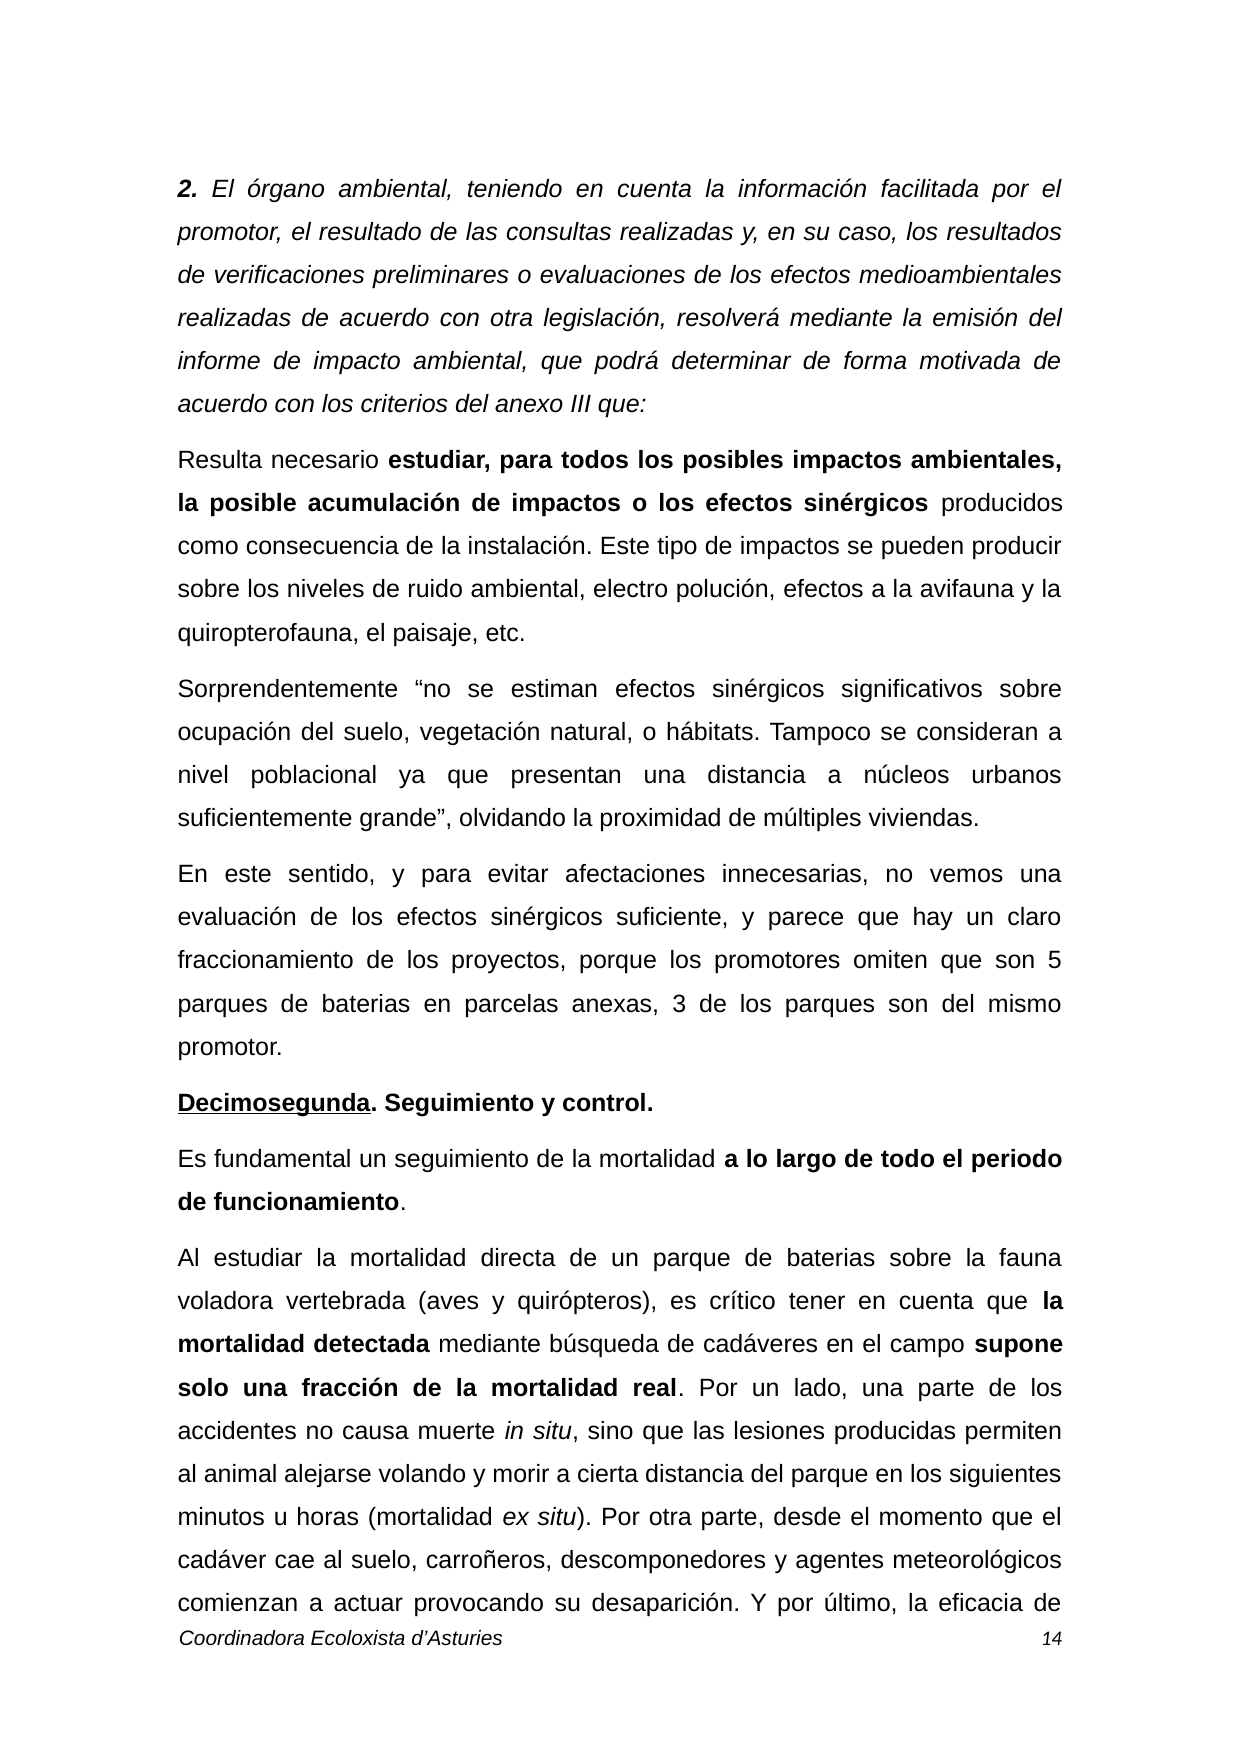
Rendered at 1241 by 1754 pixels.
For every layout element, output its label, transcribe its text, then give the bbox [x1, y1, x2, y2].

text 2. El órgano ambiental, teniendo en cuenta la información facilitada por el promotor, el resultado de las consultas realizadas y, en su caso, los resultados de verificaciones preliminares o evaluaciones de los efectos medioambientales realizadas de acuerdo con otra legislación, resolverá mediante la emisión del informe de impacto ambiental, que podrá determinar de forma motivada de acuerdo con los criterios del anexo III que: [177, 174, 1063, 418]
text Es fundamental un seguimiento de la mortalidad a lo largo de todo el periodo de funcionamiento. [177, 1144, 1063, 1216]
text Sorprendentemente “no se estiman efectos sinérgicos significativos sobre ocupación del suelo, vegetación natural, o hábitats. Tampoco se consideran a nivel poblacional ya que presentan una distancia a núcleos urbanos suficientemente grande”, olvidando la proximidad de múltiples viviendas. [177, 674, 1063, 832]
text En este sentido, y para evitar afectaciones innecesarias, no vemos una evaluación de los efectos sinérgicos suficiente, y parece que hay un claro fraccionamiento de los proyectos, porque los promotores omiten que son 5 parques de baterias en parcelas anexas, 3 de los parques son del mismo promotor. [177, 859, 1063, 1060]
text Decimosegunda. Seguimiento y control. [177, 1088, 1063, 1117]
text Al estudiar la mortalidad directa de un parque de baterias sobre la fauna voladora vertebrada (aves y quirópteros), es crítico tener en cuenta que la mortalidad detectada mediante búsqueda de cadáveres en el campo supone solo una fracción de la mortalidad real. Por un lado, una parte de los accidentes no causa muerte in situ, sino que las lesiones producidas permiten al animal alejarse volando y morir a cierta distancia del parque en los siguientes minutos u horas (mortalidad ex situ). Por otra parte, desde el momento que el cadáver cae al suelo, carroñeros, descomponedores y agentes meteorológicos comienzan a actuar provocando su desaparición. Y por último, la eficacia de [177, 1243, 1063, 1617]
text Resulta necesario estudiar, para todos los posibles impactos ambientales, la posible acumulación de impactos o los efectos sinérgicos producidos como consecuencia de la instalación. Este tipo de impactos se pueden producir sobre los niveles de ruido ambiental, electro polución, efectos a la avifauna y la quiropterofauna, el paisaje, etc. [177, 445, 1063, 646]
